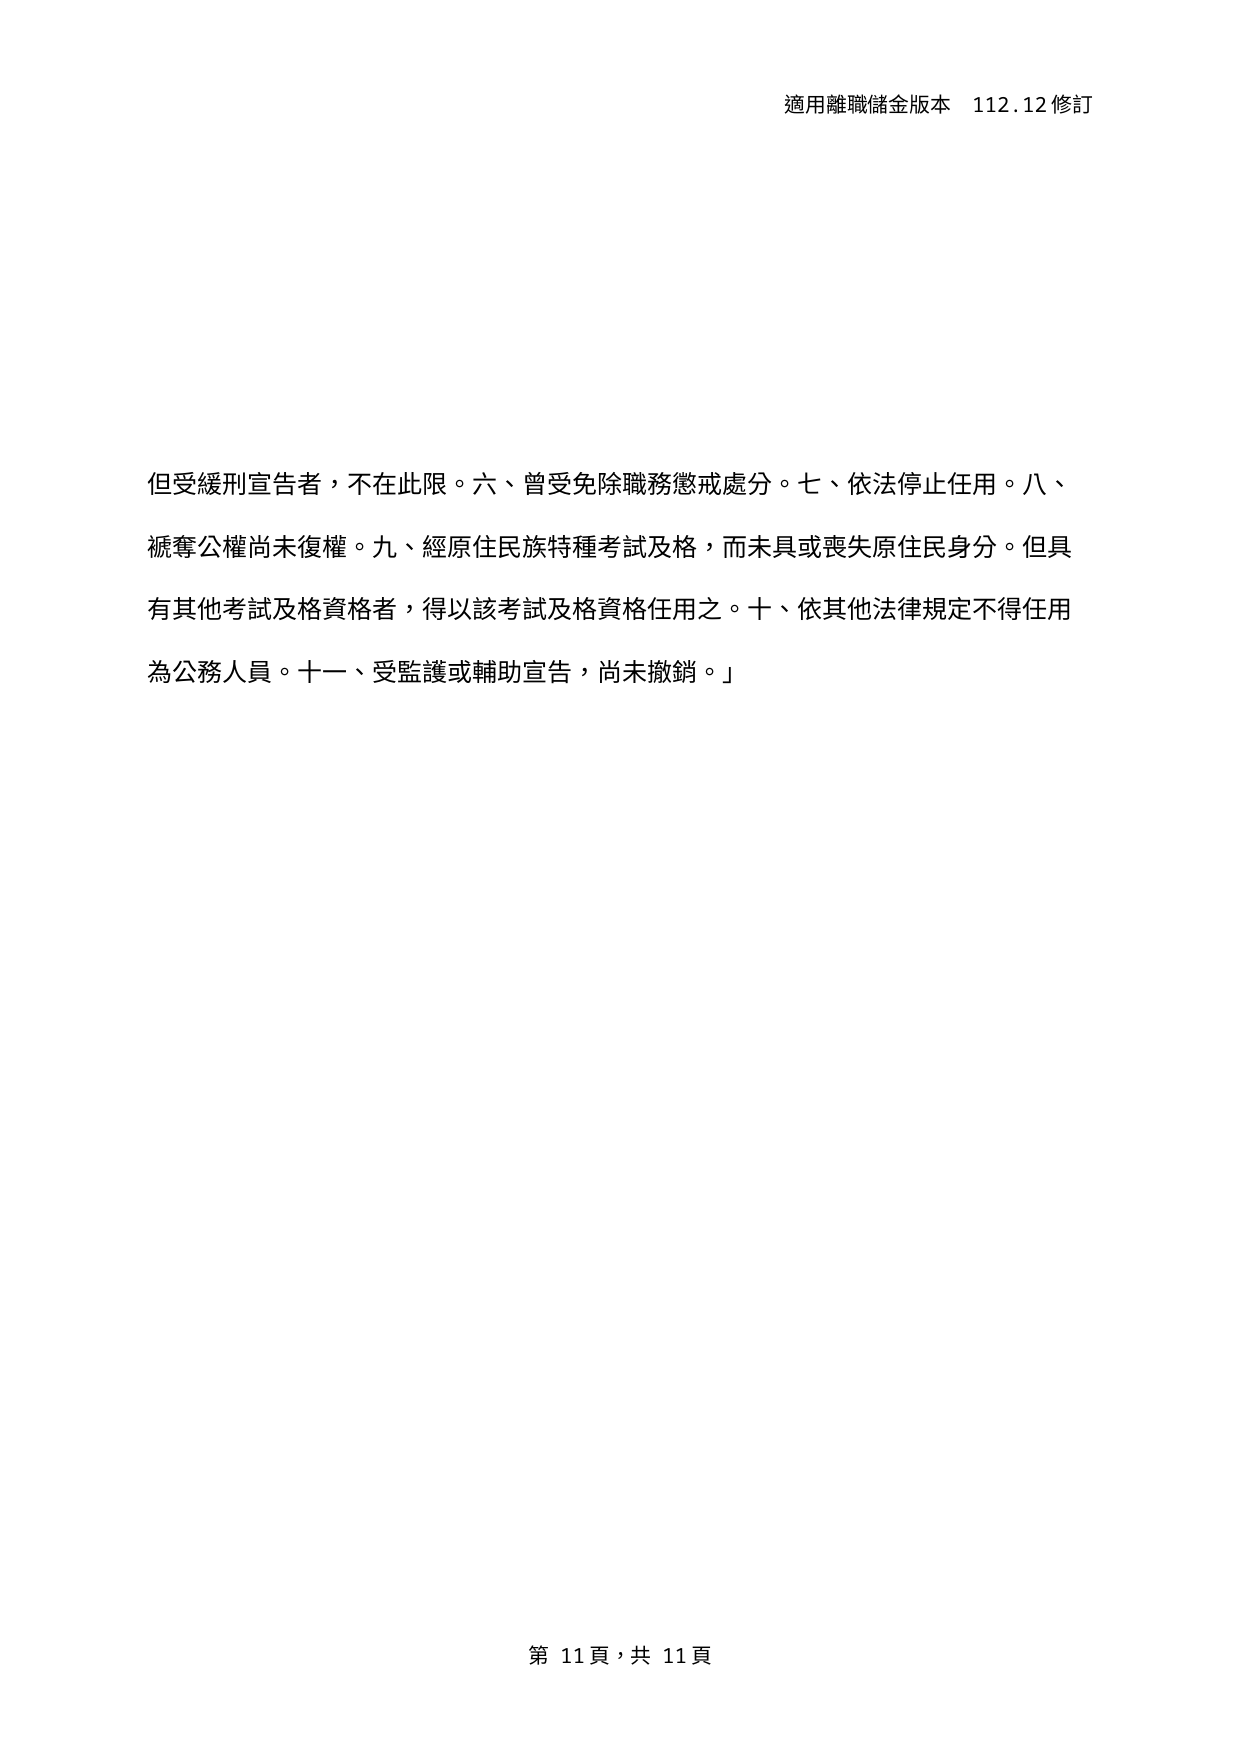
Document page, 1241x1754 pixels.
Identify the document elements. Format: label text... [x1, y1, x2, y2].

text 但受緩刑宣告者，不在此限。六、曾受免除職務懲戒處分。七、依法停止任用。八、褫奪公權尚未復權。九、經原住民族特種考試及格，而未具或喪失原住民身分。但具有其他考試及格資格者，得以該考試及格資格任用之。十、依其他法律規定不得任用為公務人員。十一、受監護或輔助宣告，尚未撤銷。」 [148, 441, 1092, 691]
